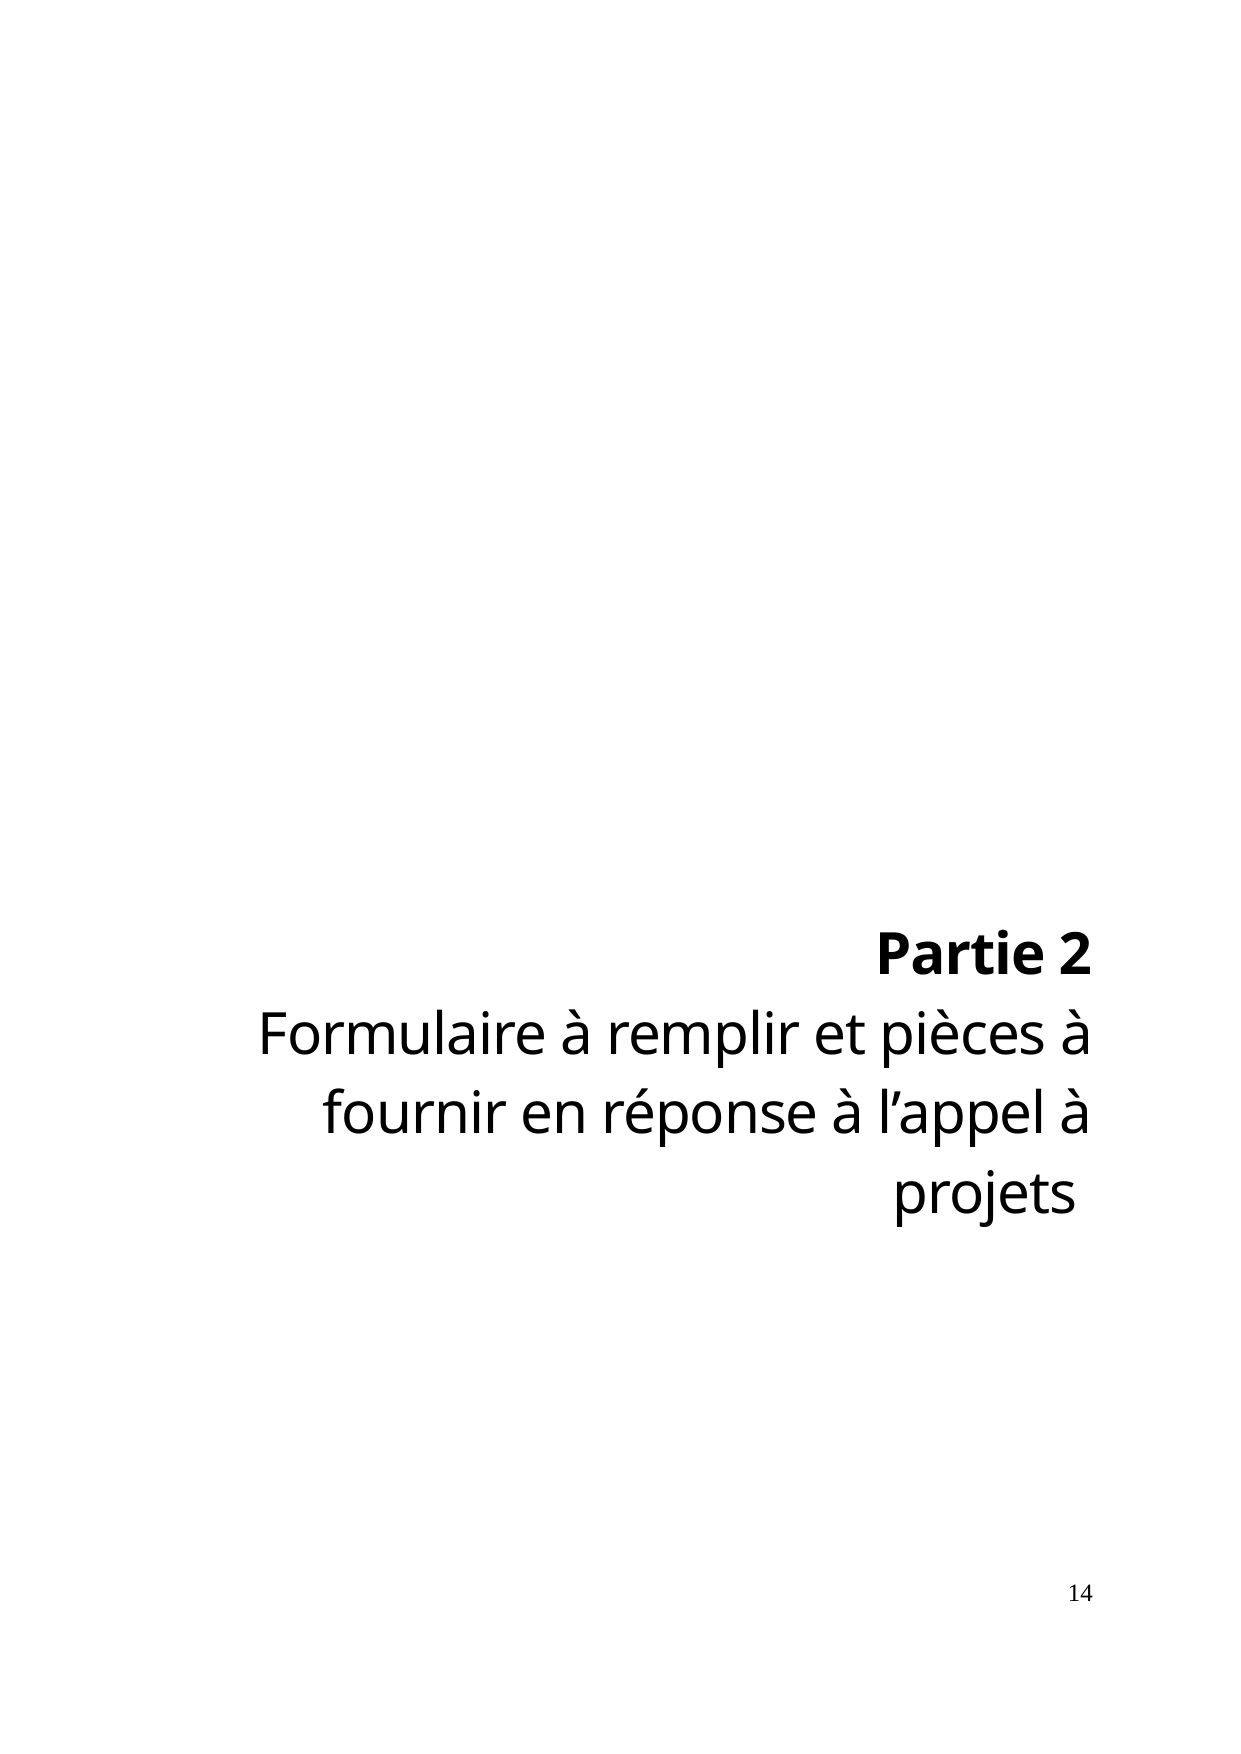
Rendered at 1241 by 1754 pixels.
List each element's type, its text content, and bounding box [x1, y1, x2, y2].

subtitle Formulaire à remplir et pièces à fournir en réponse à l’appel à projets [148, 992, 1093, 1230]
subtitle Partie 2 [148, 912, 1093, 992]
